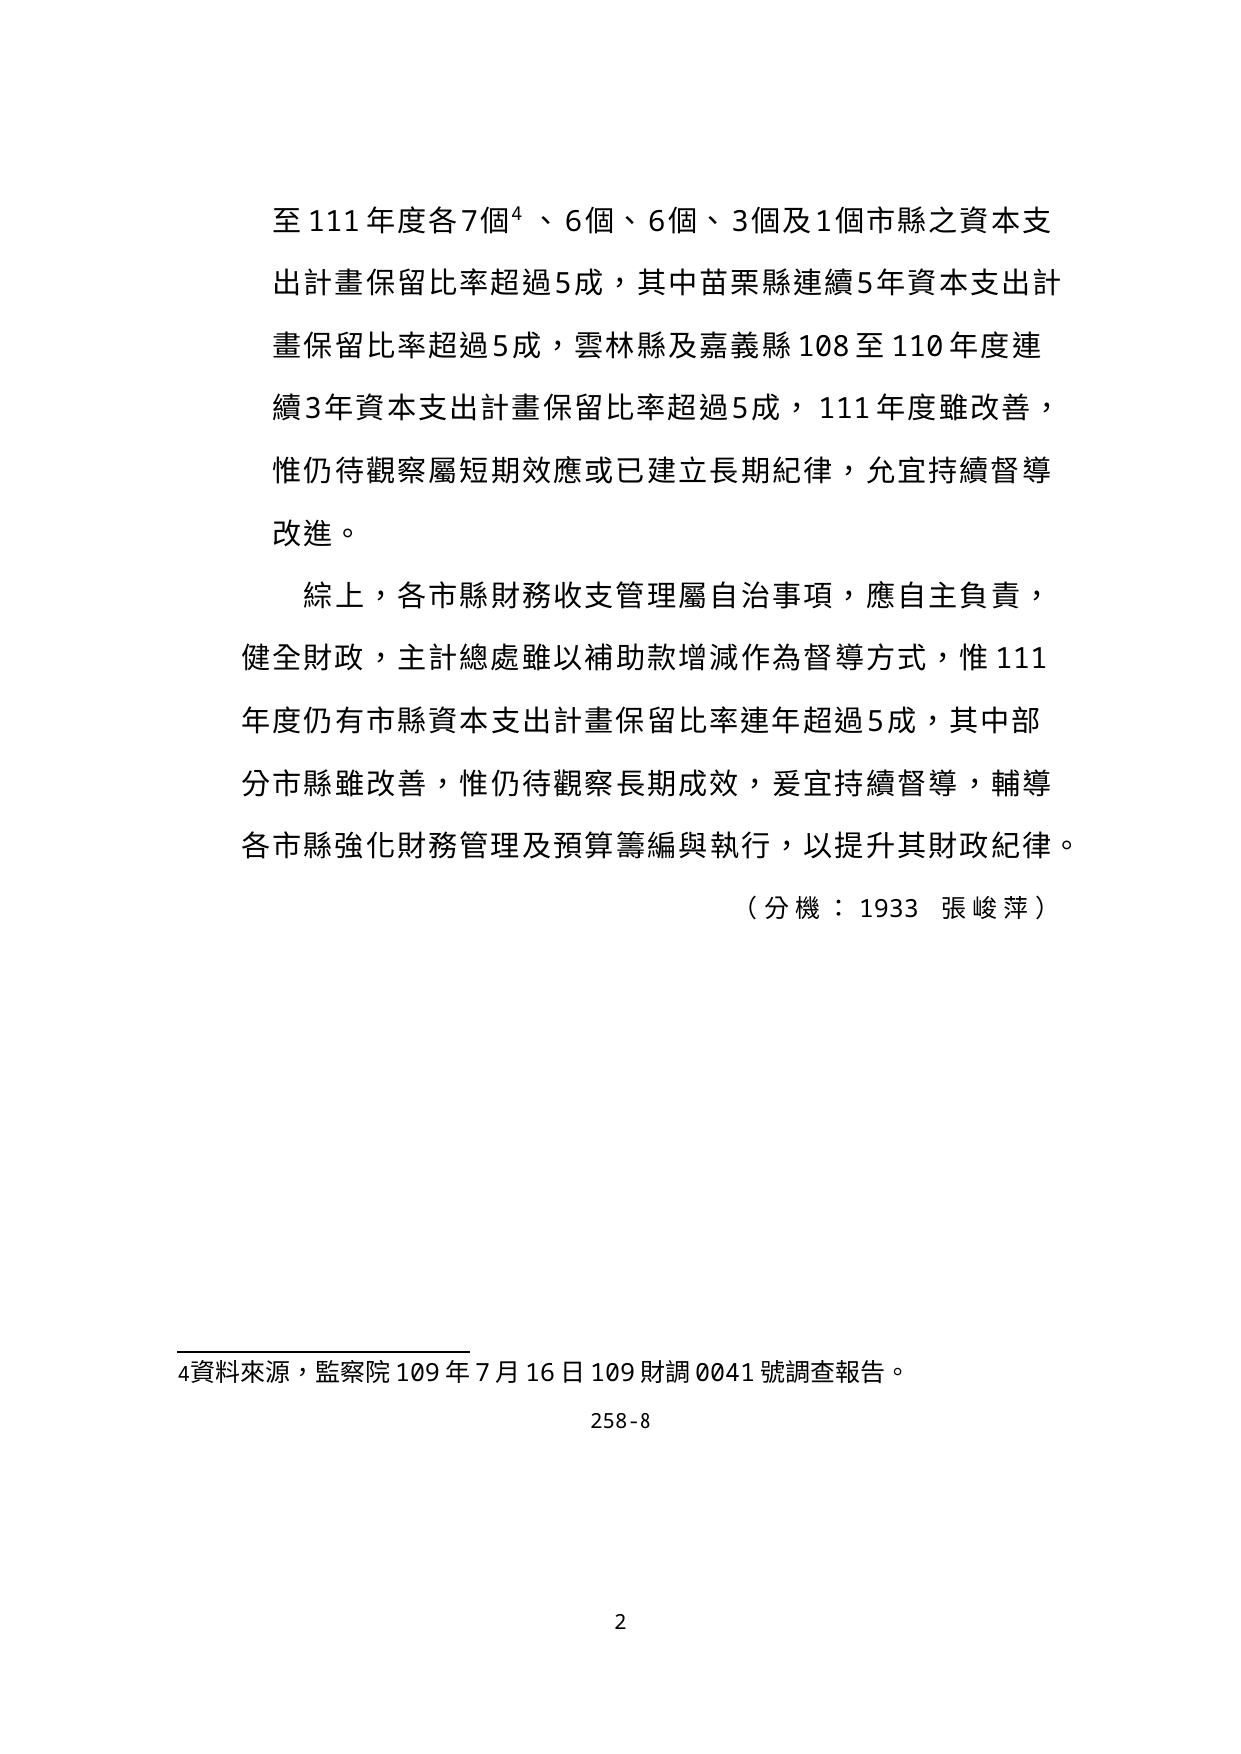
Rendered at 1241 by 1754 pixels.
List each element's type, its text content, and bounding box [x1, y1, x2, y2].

text 參據107至111年度執行實績，各市縣資本支出計畫保留比率自107年度33.97%降至110年度26.9%，107至111年度各7個、6個、6個、3個及1個市縣之資本支出計畫保留比率超過5成，其中苗栗縣連續5年資本支出計畫保留比率超過5成，雲林縣及嘉義縣108至110年度連續3年資本支出計畫保留比率超過5成，111年度雖改善，惟仍待觀察屬短期效應或已建立長期紀律，允宜持續督導改進。 [266, 177, 1063, 552]
text （分機：1933 張峻萍） [177, 865, 1063, 927]
text 資料來源，監察院109年7月16日109財調0041號調查報告。 [177, 1352, 1063, 1388]
text 綜上，各市縣財務收支管理屬自治事項，應自主負責，健全財政，主計總處雖以補助款增減作為督導方式，惟111年度仍有市縣資本支出計畫保留比率連年超過5成，其中部分市縣雖改善，惟仍待觀察長期成效，爰宜持續督導，輔導各市縣強化財務管理及預算籌編與執行，以提升其財政紀律。 [236, 552, 1063, 865]
